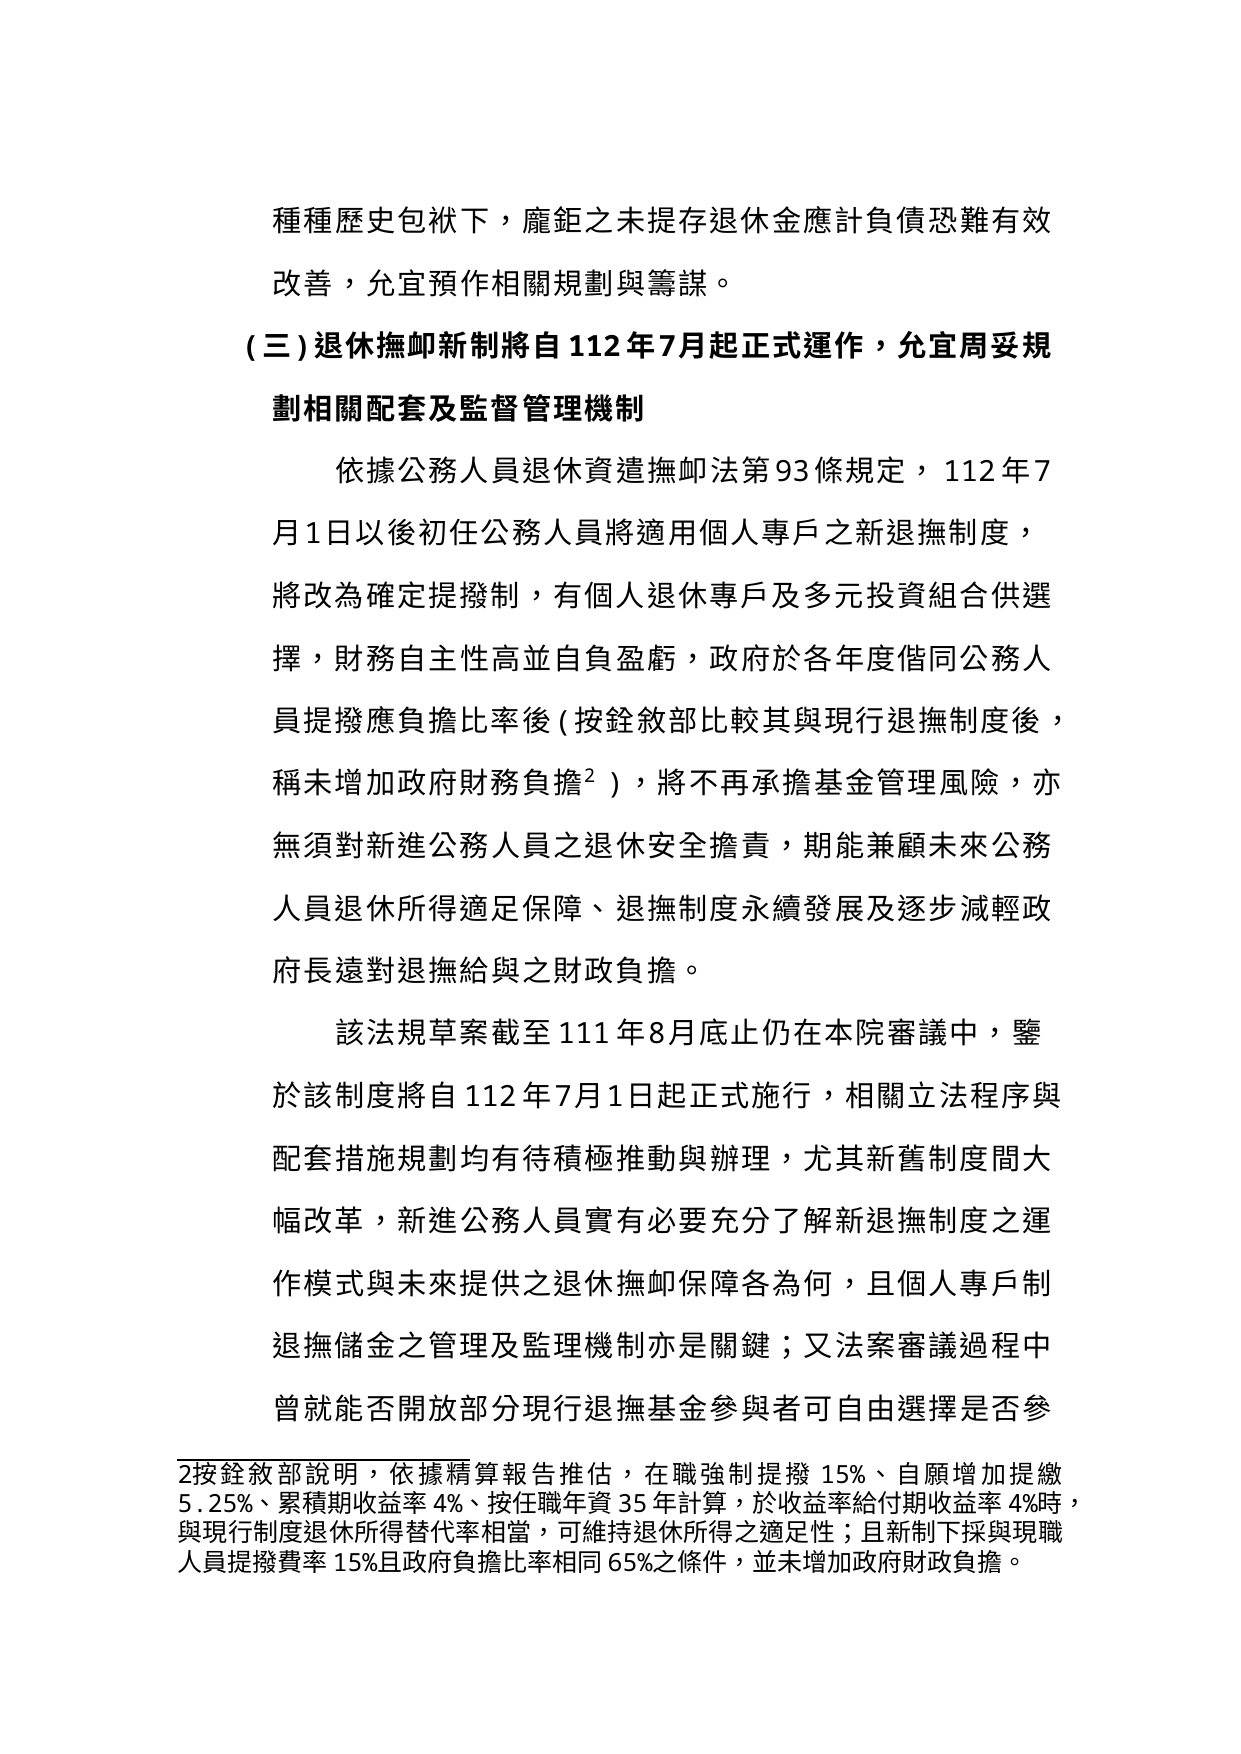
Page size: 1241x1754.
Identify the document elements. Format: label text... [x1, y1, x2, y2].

text 種種歷史包袱下，龐鉅之未提存退休金應計負債恐難有效改善，允宜預作相關規劃與籌謀。 [266, 177, 1063, 302]
text 該法規草案截至111年8月底止仍在本院審議中，鑒於該制度將自112年7月1日起正式施行，相關立法程序與配套措施規劃均有待積極推動與辦理，尤其新舊制度間大幅改革，新進公務人員實有必要充分了解新退撫制度之運作模式與未來提供之退休撫卹保障各為何，且個人專戶制退撫儲金之管理及監理機制亦是關鍵；又法案審議過程中曾就能否開放部分現行退撫基金參與者可自由選擇是否參 [266, 990, 1063, 1427]
text (三)退休撫卹新制將自112年7月起正式運作，允宜周妥規劃相關配套及監督管理機制 [236, 302, 1063, 427]
text 按銓敘部說明，依據精算報告推估，在職強制提撥15%、自願增加提繳5.25%、累積期收益率4%、按任職年資35年計算，於收益率給付期收益率4%時，與現行制度退休所得替代率相當，可維持退休所得之適足性；且新制下採與現職人員提撥費率15%且政府負擔比率相同65%之條件，並未增加政府財政負擔。 [177, 1460, 1063, 1577]
text 依據公務人員退休資遣撫卹法第93條規定，112年7月1日以後初任公務人員將適用個人專戶之新退撫制度，將改為確定提撥制，有個人退休專戶及多元投資組合供選擇，財務自主性高並自負盈虧，政府於各年度偕同公務人員提撥應負擔比率後(按銓敘部比較其與現行退撫制度後，稱未增加政府財務負擔)，將不再承擔基金管理風險，亦無須對新進公務人員之退休安全擔責，期能兼顧未來公務人員退休所得適足保障、退撫制度永續發展及逐步減輕政府長遠對退撫給與之財政負擔。 [266, 427, 1063, 990]
